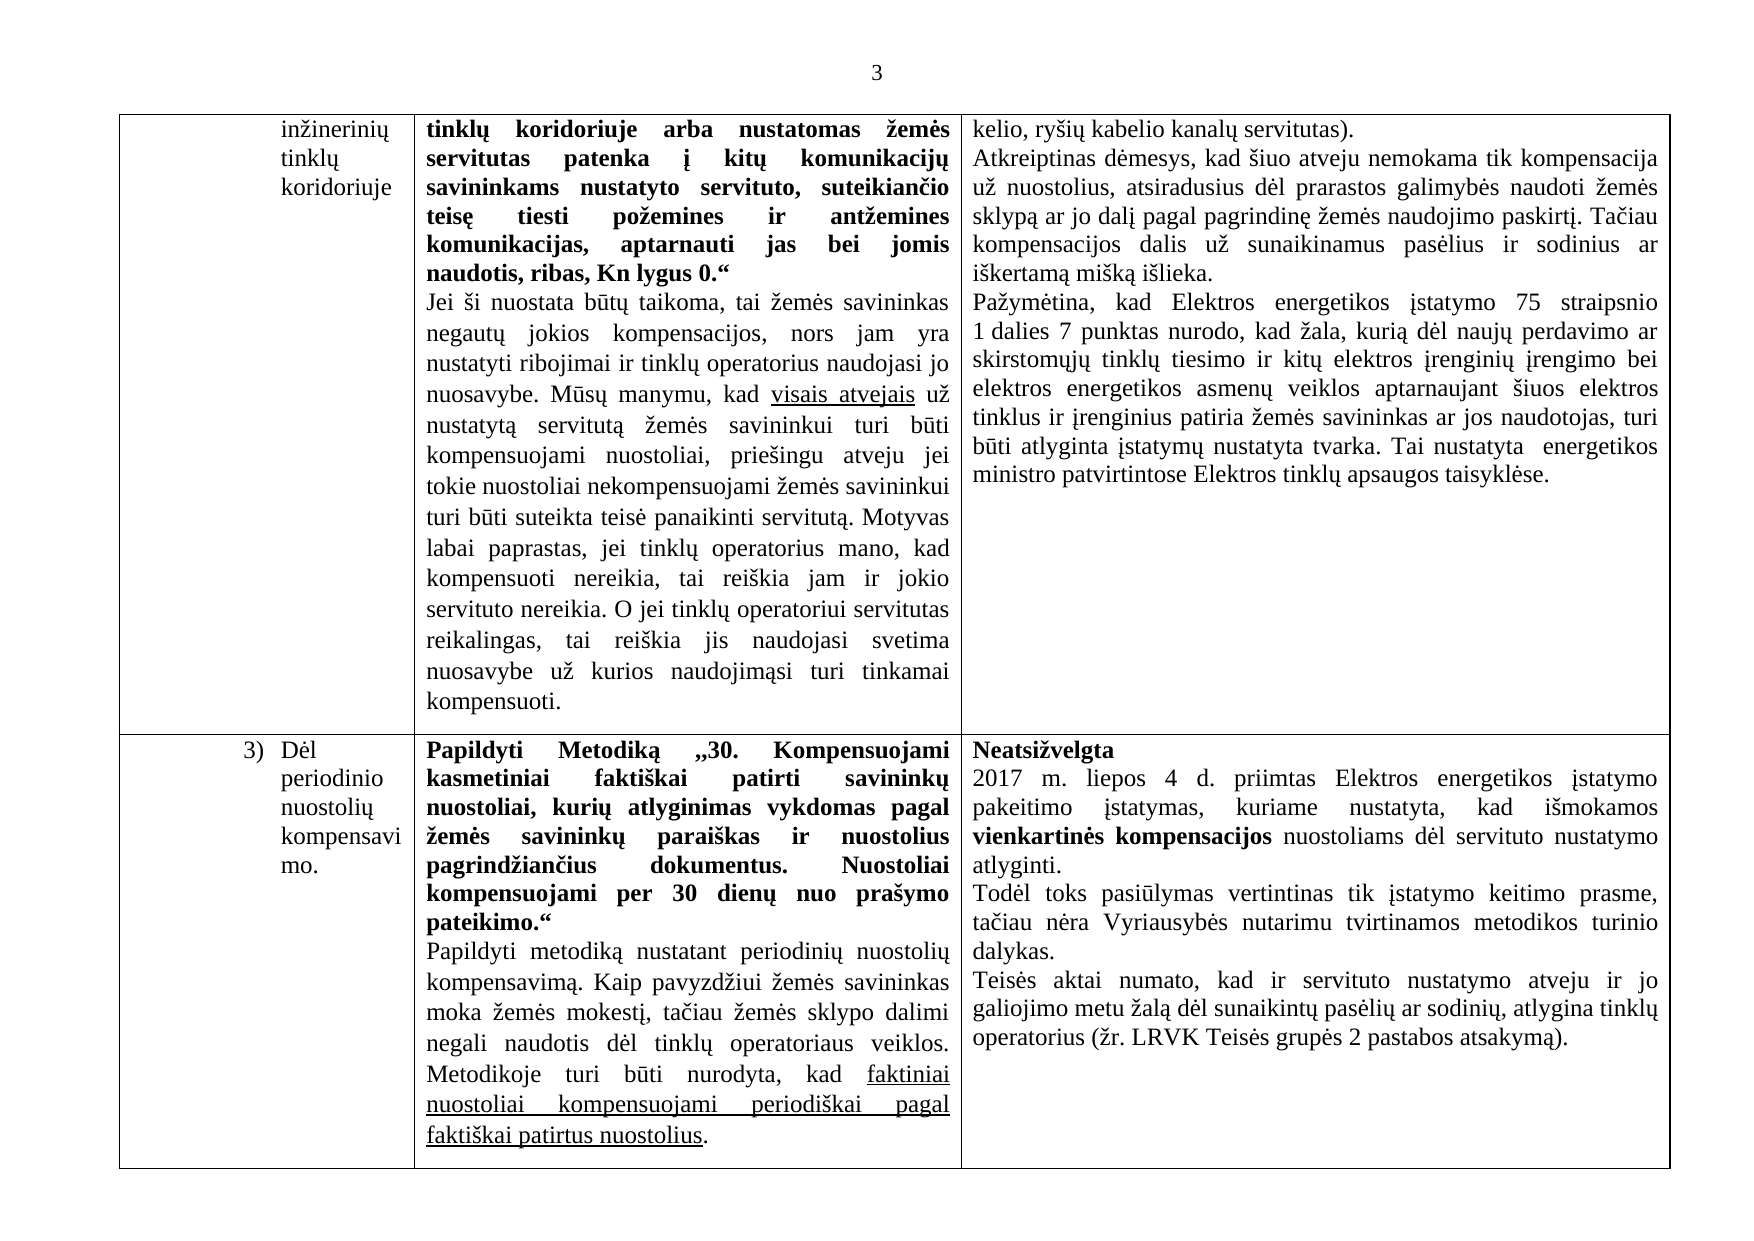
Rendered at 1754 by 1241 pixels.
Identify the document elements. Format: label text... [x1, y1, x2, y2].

table_cell inžinerinių tinklų koridoriuje [120, 115, 414, 734]
table_cell kelio, ryšių kabelio kanalų servitutas). Atkreiptinas dėmesys, kad šiuo atveju nemokama tik kompensacija už nuostolius, atsiradusius dėl prarastos galimybės naudoti žemės sklypą ar jo dalį pagal pagrindinę žemės naudojimo paskirtį. Tačiau kompensacijos dalis už sunaikinamus pasėlius ir sodinius ar iškertamą mišką išlieka. Pažymėtina, kad Elektros energetikos įstatymo 75 straipsnio 1 dalies 7 punktas nurodo, kad žala, kurią dėl naujų perdavimo ar skirstomųjų tinklų tiesimo ir kitų elektros įrenginių įrengimo bei elektros energetikos asmenų veiklos aptarnaujant šiuos elektros tinklus ir įrenginius patiria žemės savininkas ar jos naudotojas, turi būti atlyginta įstatymų nustatyta tvarka. Tai nustatyta energetikos ministro patvirtintose Elektros tinklų apsaugos taisyklėse. [962, 115, 1669, 734]
table_cell Neatsižvelgta 2017 m. liepos 4 d. priimtas Elektros energetikos įstatymo pakeitimo įstatymas, kuriame nustatyta, kad išmokamos vienkartinės kompensacijos nuostoliams dėl servituto nustatymo atlyginti. Todėl toks pasiūlymas vertintinas tik įstatymo keitimo prasme, tačiau nėra Vyriausybės nutarimu tvirtinamos metodikos turinio dalykas. Teisės aktai numato, kad ir servituto nustatymo atveju ir jo galiojimo metu žalą dėl sunaikintų pasėlių ar sodinių, atlygina tinklų operatorius (žr. LRVK Teisės grupės 2 pastabos atsakymą). [962, 735, 1669, 1167]
table_cell Papildyti Metodiką ,,30. Kompensuojami kasmetiniai faktiškai patirti savininkų nuostoliai, kurių atlyginimas vykdomas pagal žemės savininkų paraiškas ir nuostolius pagrindžiančius dokumentus. Nuostoliai kompensuojami per 30 dienų nuo prašymo pateikimo.“ Papildyti metodiką nustatant periodinių nuostolių kompensavimą. Kaip pavyzdžiui žemės savininkas moka žemės mokestį, tačiau žemės sklypo dalimi negali naudotis dėl tinklų operatoriaus veiklos. Metodikoje turi būti nurodyta, kad faktiniai nuostoliai kompensuojami periodiškai pagal faktiškai patirtus nuostolius. [415, 735, 961, 1167]
table_cell Dėl periodinio nuostolių kompensavimo. [120, 735, 414, 1167]
table_cell tinklų koridoriuje arba nustatomas žemės servitutas patenka į kitų komunikacijų savininkams nustatyto servituto, suteikiančio teisę tiesti požemines ir antžemines komunikacijas, aptarnauti jas bei jomis naudotis, ribas, Kn lygus 0.“ Jei ši nuostata būtų taikoma, tai žemės savininkas negautų jokios kompensacijos, nors jam yra nustatyti ribojimai ir tinklų operatorius naudojasi jo nuosavybe. Mūsų manymu, kad visais atvejais už nustatytą servitutą žemės savininkui turi būti kompensuojami nuostoliai, priešingu atveju jei tokie nuostoliai nekompensuojami žemės savininkui turi būti suteikta teisė panaikinti servitutą. Motyvas labai paprastas, jei tinklų operatorius mano, kad kompensuoti nereikia, tai reiškia jam ir jokio servituto nereikia. O jei tinklų operatoriui servitutas reikalingas, tai reiškia jis naudojasi svetima nuosavybe už kurios naudojimąsi turi tinkamai kompensuoti. [415, 115, 961, 734]
